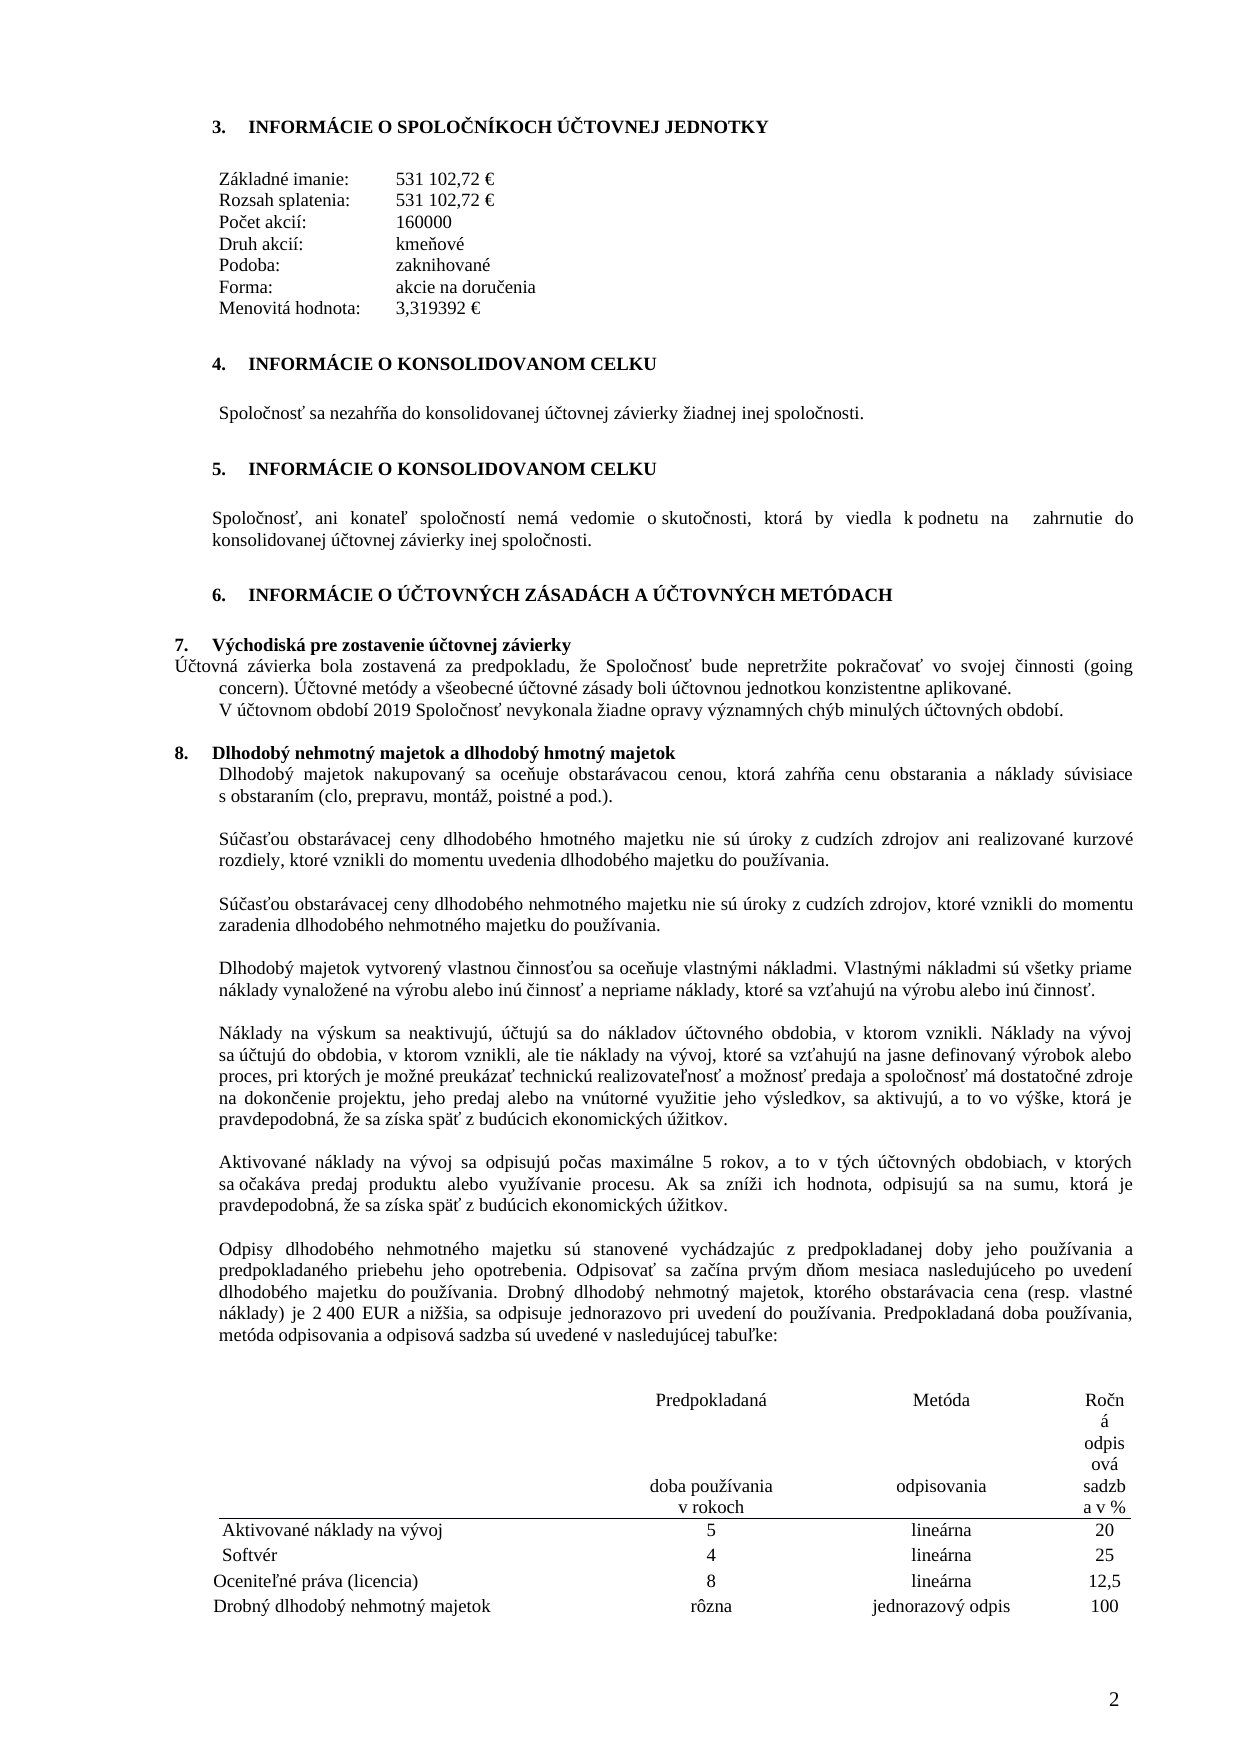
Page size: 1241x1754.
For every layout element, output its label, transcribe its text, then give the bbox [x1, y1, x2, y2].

table_header Predpokladaná [618, 1389, 804, 1475]
text Odpisy dlhodobého nehmotného majetku sú stanovené vychádzajúc z predpokladanej doby jeho používania a predpokladaného priebehu jeho opotrebenia. Odpisovať sa začína prvým dňom mesiaca nasledujúceho po uvedení dlhodobého majetku do používania. Drobný dlhodobý nehmotný majetok, ktorého obstarávacia cena (resp. vlastné náklady) je 2 400 EUR a nižšia, sa odpisuje jednorazovo pri uvedení do používania. Predpokladaná doba používania, metóda odpisovania a odpisová sadzba sú uvedené v nasledujúcej tabuľke: [219, 1237, 1134, 1345]
table_cell [1051, 1595, 1078, 1621]
text Súčasťou obstarávacej ceny dlhodobého hmotného majetku nie sú úroky z cudzích zdrojov ani realizované kurzové rozdiely, ktoré vznikli do momentu uvedenia dlhodobého majetku do používania. [219, 828, 1134, 871]
subtitle Informácie o účtovných zásadách a účtovných metódach [212, 584, 1134, 606]
text Náklady na výskum sa neaktivujú, účtujú sa do nákladov účtovného obdobia, v ktorom vznikli. Náklady na vývoj sa účtujú do obdobia, v ktorom vznikli, ale tie náklady na vývoj, ktoré sa vzťahujú na jasne definovaný výrobok alebo proces, pri ktorých je možné preukázať technickú realizovateľnosť a možnosť predaja a spoločnosť má dostatočné zdroje na dokončenie projektu, jeho predaj alebo na vnútorné využitie jeho výsledkov, sa aktivujú, a to vo výške, ktorá je pravdepodobná, že sa získa späť z budúcich ekonomických úžitkov. [219, 1022, 1134, 1130]
text Spoločnosť sa nezahŕňa do konsolidovanej účtovnej závierky žiadnej inej spoločnosti. [174, 402, 1134, 424]
table_header [805, 1389, 832, 1475]
table_cell Drobný dlhodobý nehmotný majetok [219, 1595, 618, 1621]
text Menovitá hodnota: 3,319392 € [219, 297, 1134, 319]
table_cell jednorazový odpis [832, 1595, 1051, 1621]
text Základné imanie: 531 102,72 € [219, 168, 1134, 189]
table_cell odpisovania [832, 1475, 1051, 1518]
text Účtovná závierka bola zostavená za predpokladu, že Spoločnosť bude nepretržite pokračovať vo svojej činnosti (going concern). Účtovné metódy a všeobecné účtovné zásady boli účtovnou jednotkou konzistentne aplikované. [174, 655, 1134, 698]
table_cell 100 [1078, 1595, 1131, 1621]
table_cell [1051, 1544, 1078, 1570]
table_cell sadzba v % [1078, 1475, 1131, 1518]
table_cell 4 [618, 1544, 804, 1570]
table_cell [1051, 1519, 1078, 1544]
table_cell Aktivované náklady na vývoj [219, 1519, 618, 1544]
text Súčasťou obstarávacej ceny dlhodobého nehmotného majetku nie sú úroky z cudzích zdrojov, ktoré vznikli do momentu zaradenia dlhodobého nehmotného majetku do používania. [219, 892, 1134, 936]
table_cell [219, 1475, 568, 1518]
table_cell [805, 1570, 832, 1595]
table_cell [805, 1519, 832, 1544]
table_cell 20 [1078, 1519, 1131, 1544]
subtitle Informácie o konsolidovanom celku [212, 458, 1134, 479]
table_cell Oceniteľné práva (licencia) [219, 1570, 618, 1595]
subtitle informácie o spoločníkoch účtovnej jednotky [212, 116, 1134, 137]
table_cell lineárna [832, 1544, 1051, 1570]
text Dlhodobý majetok nakupovaný sa oceňuje obstarávacou cenou, ktorá zahŕňa cenu obstarania a náklady súvisiace s obstaraním (clo, prepravu, montáž, poistné a pod.). [219, 763, 1134, 806]
table_cell rôzna [618, 1595, 804, 1621]
table_cell 8 [618, 1570, 804, 1595]
table_cell [568, 1475, 618, 1518]
text Dlhodobý majetok vytvorený vlastnou činnosťou sa oceňuje vlastnými nákladmi. Vlastnými nákladmi sú všetky priame náklady vynaložené na výrobu alebo inú činnosť a nepriame náklady, ktoré sa vzťahujú na výrobu alebo inú činnosť. [219, 957, 1134, 1000]
list Východiská pre zostavenie účtovnej závierky [174, 634, 1134, 655]
table_cell [1051, 1475, 1078, 1518]
table_cell lineárna [832, 1519, 1051, 1544]
table_cell [805, 1475, 832, 1518]
table_cell doba používania v rokoch [618, 1475, 804, 1518]
text Počet akcií: 160000 [219, 211, 1134, 232]
table_cell Softvér [219, 1544, 618, 1570]
table_header [219, 1389, 618, 1475]
table_header Ročná odpisová [1078, 1389, 1131, 1475]
table_cell 5 [618, 1519, 804, 1544]
text Rozsah splatenia: 531 102,72 € [219, 189, 1134, 211]
text Druh akcií: kmeňové [219, 232, 1134, 254]
table_cell [805, 1544, 832, 1570]
text Spoločnosť, ani konateľ spoločností nemá vedomie o skutočnosti, ktorá by viedla k podnetu na zahrnutie do konsolidovanej účtovnej závierky inej spoločnosti. [212, 507, 1134, 550]
table_cell lineárna [832, 1570, 1051, 1595]
text V účtovnom období 2019 Spoločnosť nevykonala žiadne opravy významných chýb minulých účtovných období. [212, 698, 1134, 720]
text Aktivované náklady na vývoj sa odpisujú počas maximálne 5 rokov, a to v tých účtovných obdobiach, v ktorých sa očakáva predaj produktu alebo využívanie procesu. Ak sa zníži ich hodnota, odpisujú sa na sumu, ktorá je pravdepodobná, že sa získa späť z budúcich ekonomických úžitkov. [219, 1151, 1134, 1216]
table_header Metóda [832, 1389, 1051, 1475]
table_cell [1051, 1570, 1078, 1595]
subtitle Informácie o konsolidovanom celku [212, 353, 1134, 374]
table_cell 25 [1078, 1544, 1131, 1570]
text Podoba: zaknihované [219, 254, 1134, 276]
text Forma: akcie na doručenia [219, 276, 1134, 297]
table_cell [805, 1595, 832, 1621]
table_cell 12,5 [1078, 1570, 1131, 1595]
list Dlhodobý nehmotný majetok a dlhodobý hmotný majetok [174, 742, 1134, 763]
table_header [1051, 1389, 1078, 1475]
